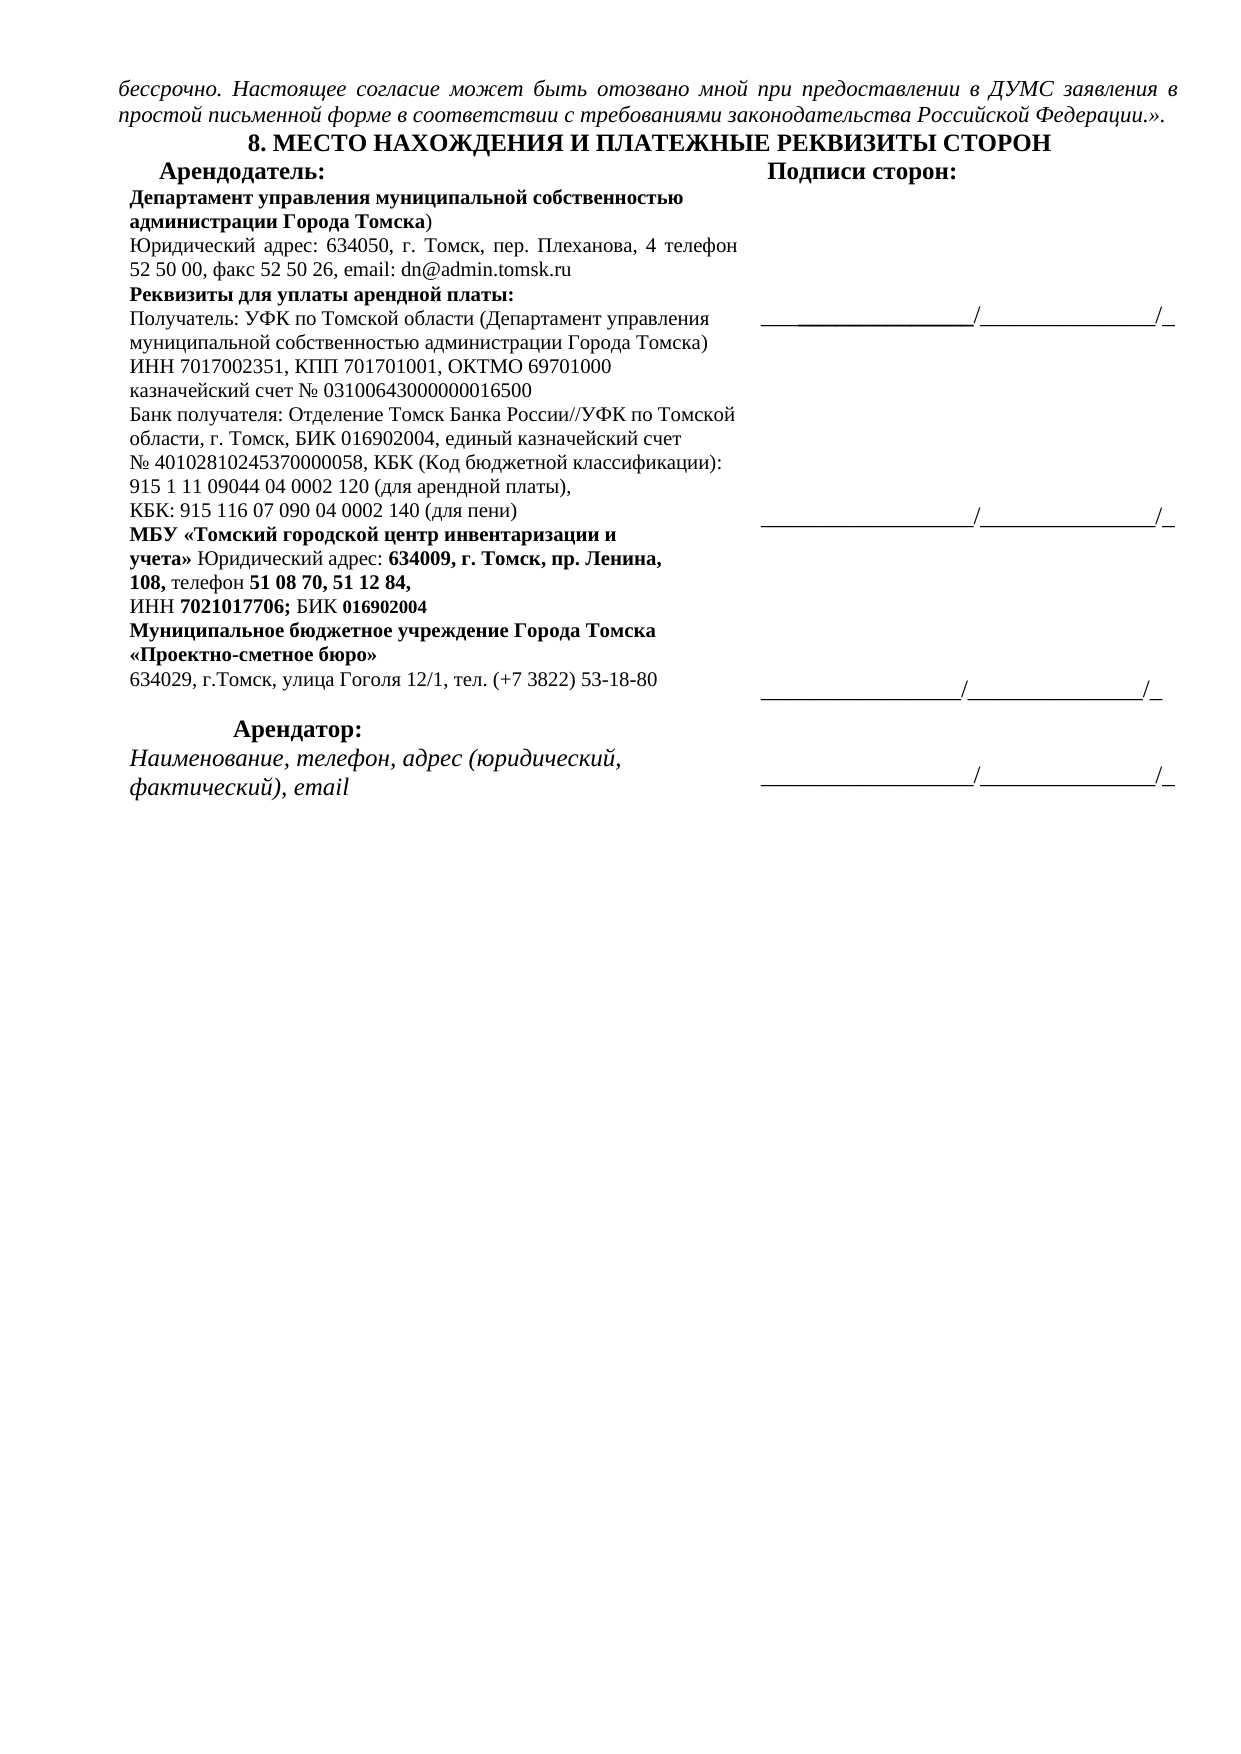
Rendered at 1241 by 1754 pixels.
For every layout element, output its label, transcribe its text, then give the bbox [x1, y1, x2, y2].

table_header Арендодатель: Департамент управления муниципальной собственностью администрации Города Томска) Юридический адрес: 634050, г. Томск, пер. Плеханова, 4 телефон 52 50 00, факс 52 50 26, email: dn@admin.tomsk.ru Реквизиты для уплаты арендной платы: Получатель: УФК по Томской области (Департамент управления муниципальной собственностью администрации Города Томска) ИНН 7017002351, КПП 701701001, ОКТМО 69701000 казначейский счет № 03100643000000016500 Банк получателя: Отделение Томск Банка России//УФК по Томской области, г. Томск, БИК 016902004, единый казначейский счет № 40102810245370000058, КБК (Код бюджетной классификации): 915 1 11 09044 04 0002 120 (для арендной платы), КБК: 915 116 07 090 04 0002 140 (для пени) МБУ «Томский городской центр инвентаризации и учета» Юридический адрес: 634009, г. Томск, пр. Ленина, 108, телефон 51 08 70, 51 12 84, ИНН 7021017706; БИК 016902004 Муниципальное бюджетное учреждение Города Томска «Проектно-сметное бюро» 634029, г.Томск, улица Гоголя 12/1, тел. (+7 3822) 53-18-80 Арендатор: Наименование, телефон, адрес (юридический, фактический), email [118, 156, 749, 818]
text бессрочно. Настоящее согласие может быть отозвано мной при предоставлении в ДУМС заявления в простой письменной форме в соответствии с требованиями законодательства Российской Федерации.». [118, 75, 1181, 128]
table_header Подписи сторон: _________________/______________/_ _________________/______________/_ ________________/______________/_ _________________/______________/_ [750, 156, 1193, 818]
text 8. МЕСТО НАХОЖДЕНИЯ И ПЛАТЕЖНЫЕ РЕКВИЗИТЫ СТОРОН [118, 128, 1181, 156]
